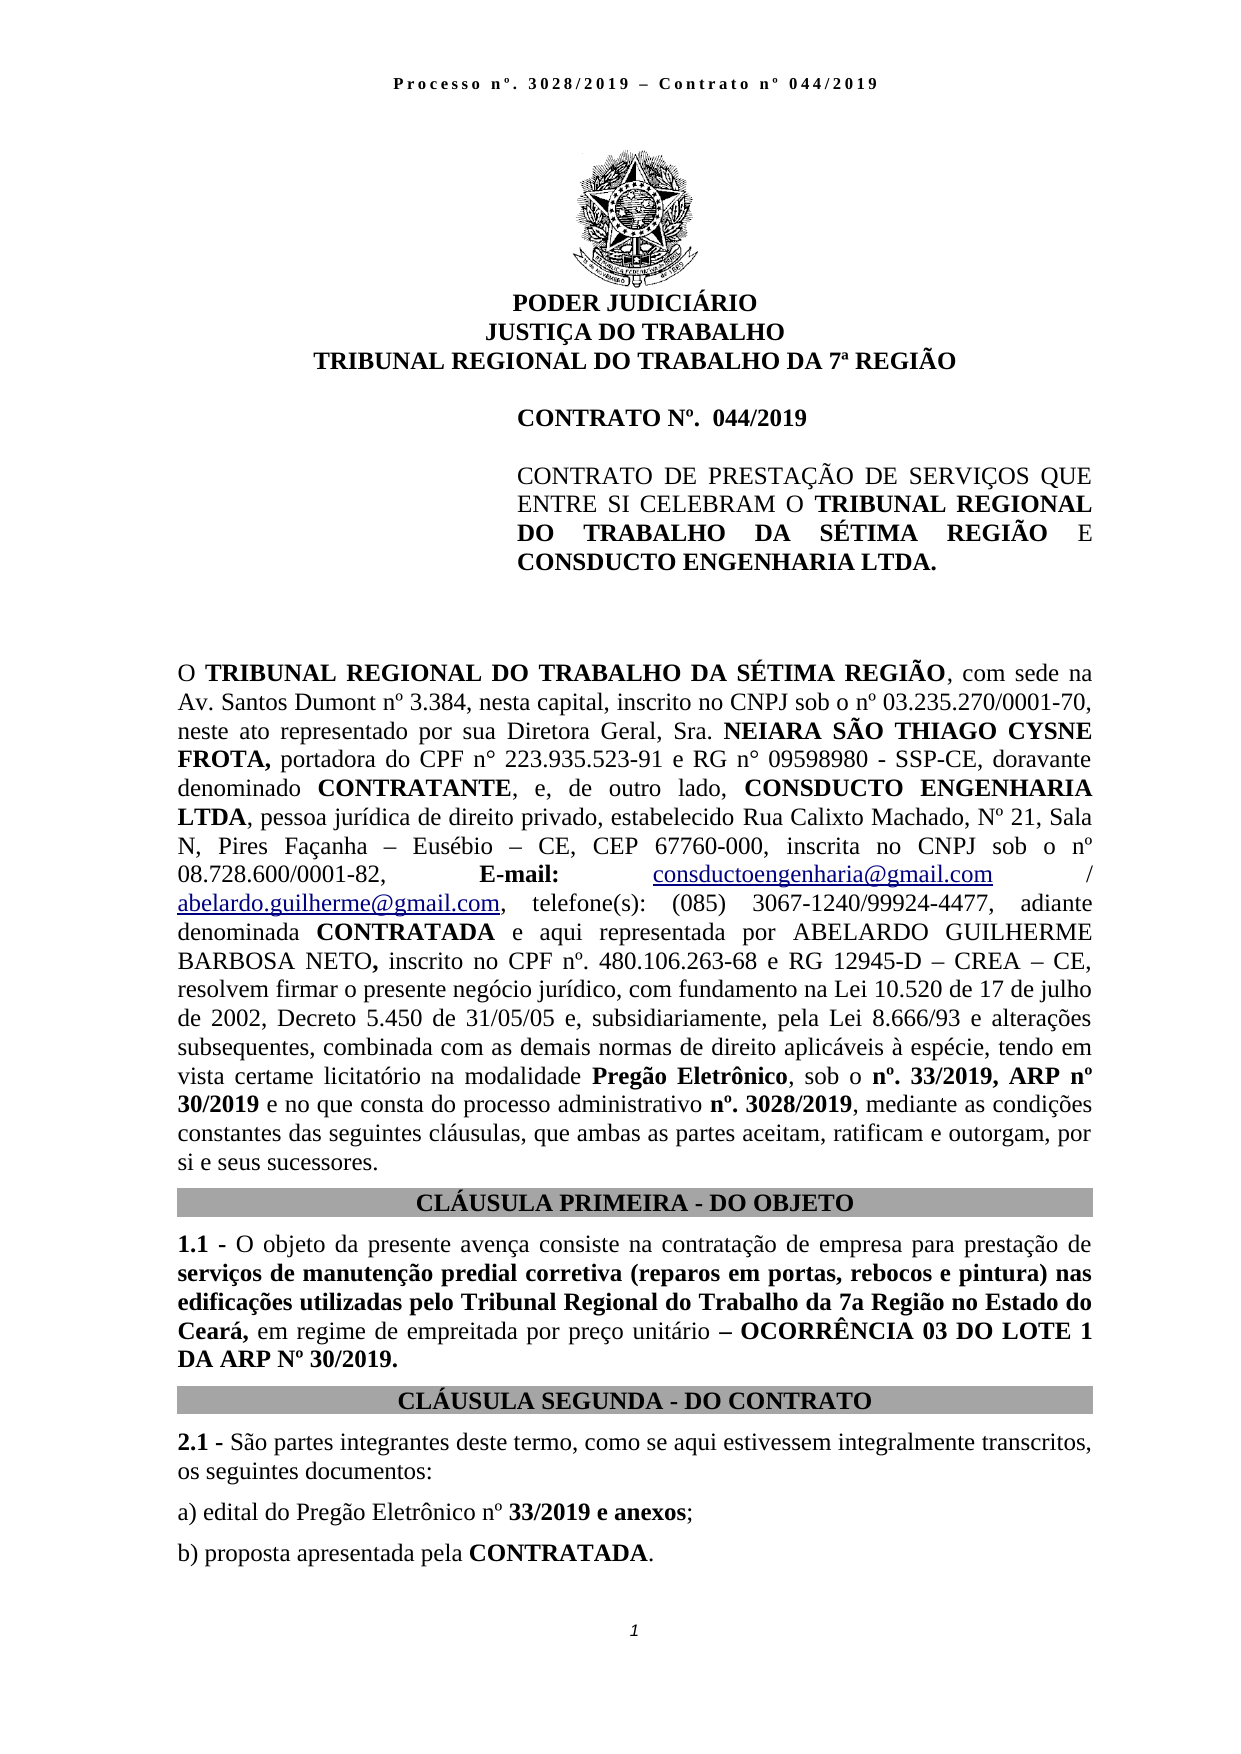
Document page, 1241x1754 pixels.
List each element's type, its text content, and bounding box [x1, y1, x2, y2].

text a) edital do Pregão Eletrônico nº 33/2019 e anexos; [177, 1497, 1093, 1526]
text TRIBUNAL REGIONAL DO TRABALHO DA 7ª REGIÃO [177, 346, 1093, 374]
text CONTRATO Nº. 044/2019 [517, 403, 1063, 432]
text JUSTIÇA DO TRABALHO [177, 317, 1093, 346]
text O TRIBUNAL REGIONAL DO TRABALHO DA SÉTIMA REGIÃO, com sede na Av. Santos Dumont nº 3.384, nesta capital, inscrito no CNPJ sob o nº 03.235.270/0001-70, neste ato representado por sua Diretora Geral, Sra. NEIARA SÃO THIAGO CYSNE FROTA, portadora do CPF n° 223.935.523-91 e RG n° 09598980 - SSP-CE, doravante denominado CONTRATANTE, e, de outro lado, CONSDUCTO ENGENHARIA LTDA, pessoa jurídica de direito privado, estabelecido Rua Calixto Machado, Nº 21, Sala N, Pires Façanha – Eusébio – CE, CEP 67760-000, inscrita no CNPJ sob o nº 08.728.600/0001-82, E-mail: consductoengenharia@gmail.com / abelardo.guilherme@gmail.com, telefone(s): (085) 3067-1240/99924-4477, adiante denominada CONTRATADA e aqui representada por ABELARDO GUILHERME BARBOSA NETO, inscrito no CPF nº. 480.106.263-68 e RG 12945-D – CREA – CE, resolvem firmar o presente negócio jurídico, com fundamento na Lei 10.520 de 17 de julho de 2002, Decreto 5.450 de 31/05/05 e, subsidiariamente, pela Lei 8.666/93 e alterações subsequentes, combinada com as demais normas de direito aplicáveis à espécie, tendo em vista certame licitatório na modalidade Pregão Eletrônico, sob o nº. 33/2019, ARP nº 30/2019 e no que consta do processo administrativo nº. 3028/2019, mediante as condições constantes das seguintes cláusulas, que ambas as partes aceitam, ratificam e outorgam, por si e seus sucessores. [177, 658, 1093, 1176]
text b) proposta apresentada pela CONTRATADA. [177, 1538, 1093, 1567]
text 2.1 - São partes integrantes deste termo, como se aqui estivessem integralmente transcritos, os seguintes documentos: [177, 1427, 1093, 1484]
text CONTRATO DE PRESTAÇÃO DE SERVIÇOS QUE ENTRE SI CELEBRAM O TRIBUNAL REGIONAL DO TRABALHO DA SÉTIMA REGIÃO E CONSDUCTO ENGENHARIA LTDA. [517, 461, 1093, 576]
text CLÁUSULA SEGUNDA - DO CONTRATO [177, 1386, 1093, 1414]
text PODER JUDICIÁRIO [177, 288, 1093, 317]
text CLÁUSULA PRIMEIRA - DO OBJETO [177, 1188, 1093, 1217]
text 1.1 - O objeto da presente avença consiste na contratação de empresa para prestação de serviços de manutenção predial corretiva (reparos em portas, rebocos e pintura) nas edificações utilizadas pelo Tribunal Regional do Trabalho da 7a Região no Estado do Ceará, em regime de empreitada por preço unitário – OCORRÊNCIA 03 DO LOTE 1 DA ARP Nº 30/2019. [177, 1229, 1093, 1373]
